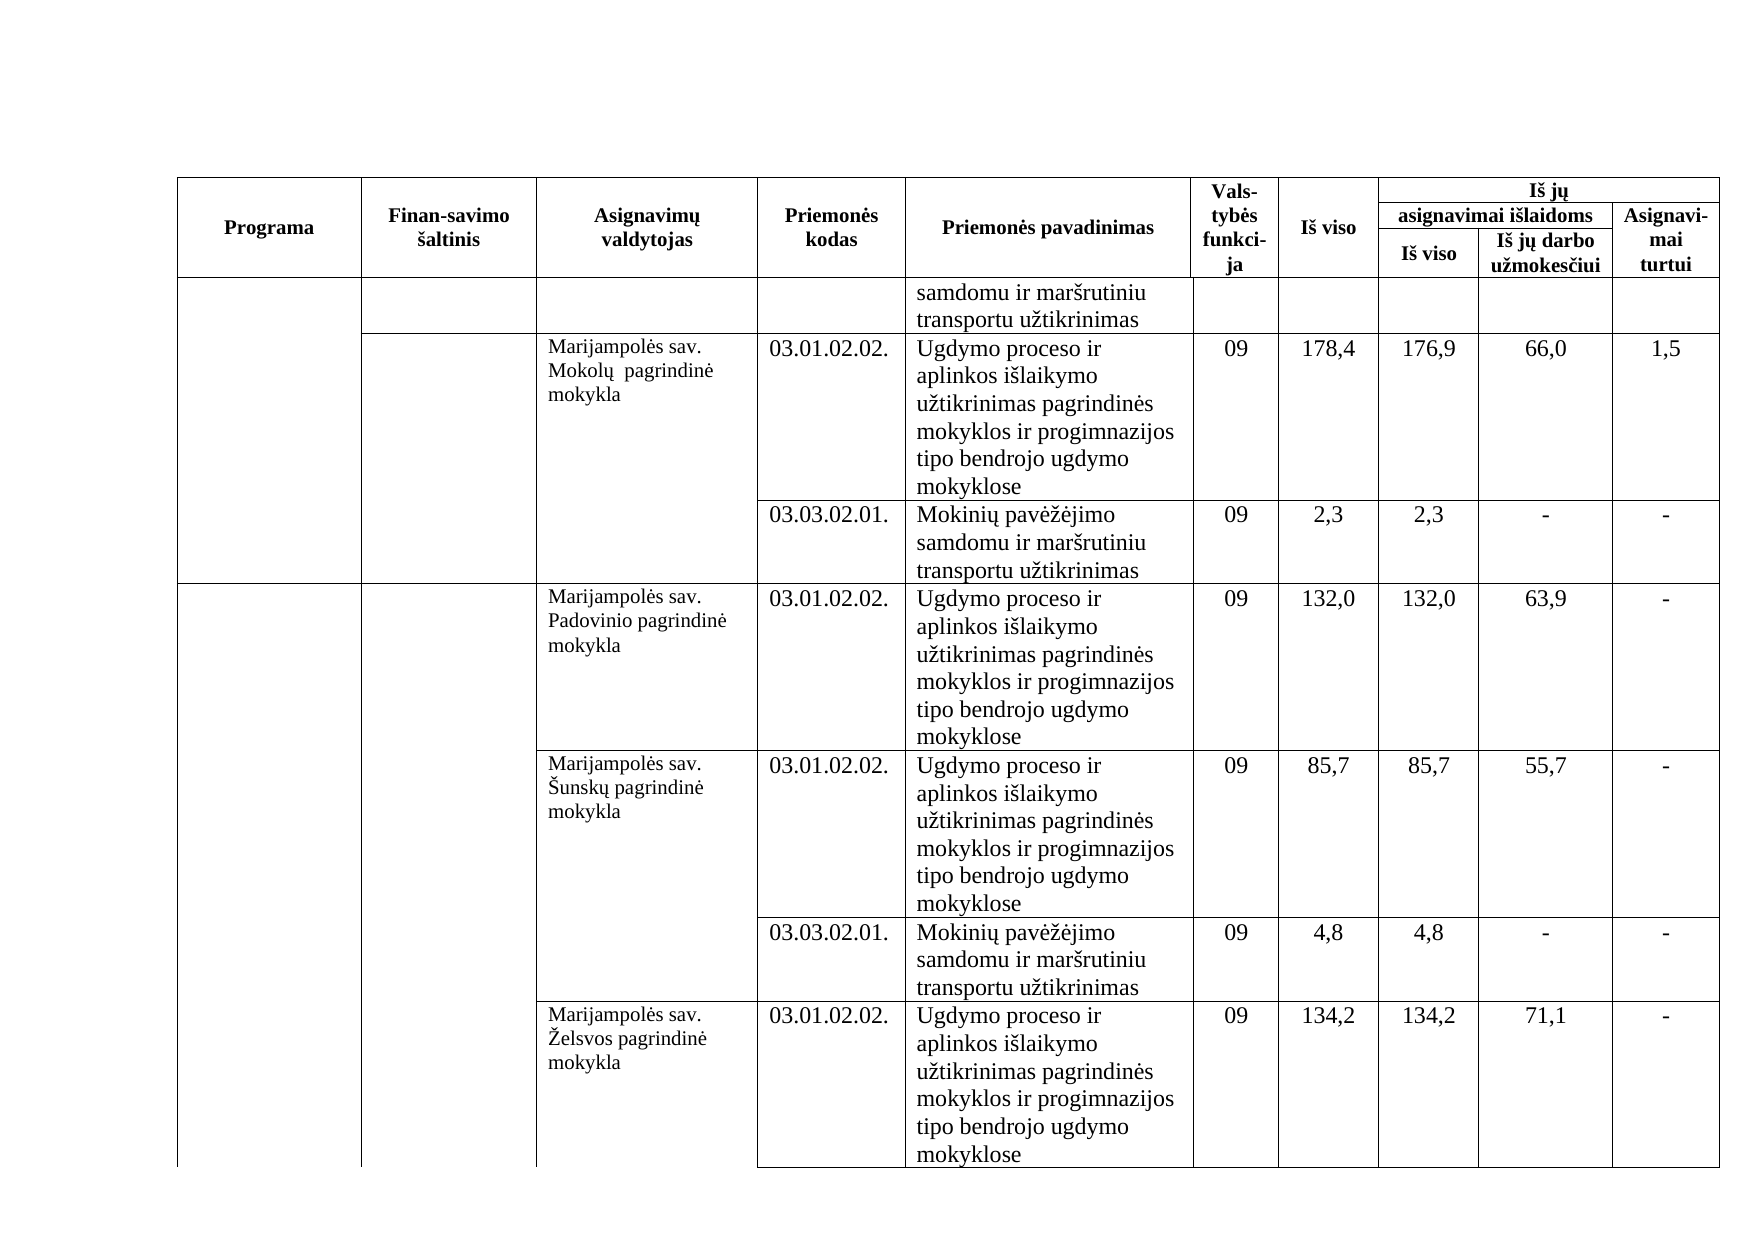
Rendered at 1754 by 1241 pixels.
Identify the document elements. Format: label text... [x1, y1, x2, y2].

table_header Priemonės kodas [758, 178, 905, 277]
table_cell - [1613, 584, 1719, 750]
table_cell - [1613, 278, 1719, 333]
table_cell Mokinių pavėžėjimo samdomu ir maršrutiniu transportu užtikrinimas [906, 918, 1193, 1001]
table_cell 178,4 [1279, 334, 1378, 499]
table_cell [178, 750, 361, 917]
table_cell Marijampolės sav. Šunskų pagrindinė mokykla [537, 751, 757, 917]
table_cell Marijampolės sav. Želsvos pagrindinė mokykla [537, 1002, 757, 1167]
table_cell 176,9 [1379, 334, 1478, 499]
table_cell 55,7 [1479, 751, 1612, 917]
table_header Vals-tybės funkci-ja [1191, 178, 1278, 277]
table_cell 134,2 [1379, 1002, 1478, 1167]
table_cell [758, 278, 905, 333]
table_header Iš jų [1379, 178, 1719, 202]
table_cell [178, 1001, 361, 1167]
table_cell 09 [1194, 751, 1278, 917]
table_header Programa [178, 178, 361, 277]
table_header Asignavimų valdytojas [537, 178, 757, 277]
table_cell [178, 278, 361, 333]
table_cell - [1613, 918, 1719, 1001]
table_cell Ugdymo proceso ir aplinkos išlaikymo užtikrinimas pagrindinės mokyklos ir progimnazijos tipo bendrojo ugdymo mokyklose [906, 751, 1193, 917]
table_cell 03.01.02.02. [758, 334, 905, 499]
table_cell Ugdymo proceso ir aplinkos išlaikymo užtikrinimas pagrindinės mokyklos ir progimnazijos tipo bendrojo ugdymo mokyklose [906, 584, 1193, 750]
table_cell 03.01.02.02. [758, 584, 905, 750]
table_cell 09 [1194, 1002, 1278, 1167]
table_cell asignavimai išlaidoms [1379, 203, 1612, 227]
table_cell - [1613, 501, 1719, 583]
table_cell - [1613, 751, 1719, 917]
table_cell Marijampolės sav. Mokolų pagrindinė mokykla [537, 334, 757, 499]
table_cell Ugdymo proceso ir aplinkos išlaikymo užtikrinimas pagrindinės mokyklos ir progimnazijos tipo bendrojo ugdymo mokyklose [906, 1002, 1193, 1167]
table_cell 132,0 [1279, 584, 1378, 750]
table_cell 09 [1194, 334, 1278, 499]
table_cell 03.01.02.02. [758, 1002, 905, 1167]
table_cell 09 [1194, 501, 1278, 583]
table_cell [178, 500, 361, 583]
table_cell [362, 500, 536, 583]
table_cell - [1479, 278, 1612, 333]
table_cell 09 [1194, 918, 1278, 1001]
table_cell [362, 750, 536, 917]
table_cell Marijampolės sav. Padovinio pagrindinė mokykla [537, 584, 757, 750]
table_cell - [1479, 918, 1612, 1001]
table_cell samdomu ir maršrutiniu transportu užtikrinimas [906, 278, 1193, 333]
table_cell 03.01.02.02. [758, 751, 905, 917]
table_cell [362, 1001, 536, 1167]
table_cell - [1479, 501, 1612, 583]
table_cell Ugdymo proceso ir aplinkos išlaikymo užtikrinimas pagrindinės mokyklos ir progimnazijos tipo bendrojo ugdymo mokyklose [906, 334, 1193, 499]
table_cell [1279, 278, 1378, 333]
table_header Finan-savimo šaltinis [362, 178, 536, 277]
table_cell 4,8 [1379, 918, 1478, 1001]
table_cell - [1613, 1002, 1719, 1167]
table_header Priemonės pavadinimas [906, 178, 1190, 277]
table_cell Iš jų darbo užmokesčiui [1479, 229, 1612, 277]
table_cell Mokinių pavėžėjimo samdomu ir maršrutiniu transportu užtikrinimas [906, 501, 1193, 583]
table_cell [537, 278, 757, 333]
table_cell [362, 278, 536, 333]
table_cell [178, 917, 361, 1001]
table_cell 4,8 [1279, 918, 1378, 1001]
table_cell 134,2 [1279, 1002, 1378, 1167]
table_header Iš viso [1279, 178, 1378, 277]
table_cell [178, 584, 361, 750]
table_cell 03.03.02.01. [758, 918, 905, 1001]
table_cell [362, 584, 536, 750]
table_cell 66,0 [1479, 334, 1612, 499]
table_cell 03.03.02.01. [758, 501, 905, 583]
table_cell 132,0 [1379, 584, 1478, 750]
table_cell 85,7 [1279, 751, 1378, 917]
table_cell 85,7 [1379, 751, 1478, 917]
table_cell [537, 917, 757, 1001]
table_cell [1194, 278, 1278, 333]
table_cell 63,9 [1479, 584, 1612, 750]
table_cell [362, 917, 536, 1001]
table_cell [1379, 278, 1478, 333]
table_cell 2,3 [1379, 501, 1478, 583]
table_cell 71,1 [1479, 1002, 1612, 1167]
table_cell 09 [1194, 584, 1278, 750]
table_cell Asignavi-mai turtui įsigyti [1613, 203, 1719, 277]
table_cell [537, 500, 757, 583]
table_cell 2,3 [1279, 501, 1378, 583]
table_cell [362, 334, 536, 499]
table_cell Iš viso [1379, 229, 1478, 277]
table_cell 1,5 [1613, 334, 1719, 499]
table_cell [178, 333, 361, 499]
